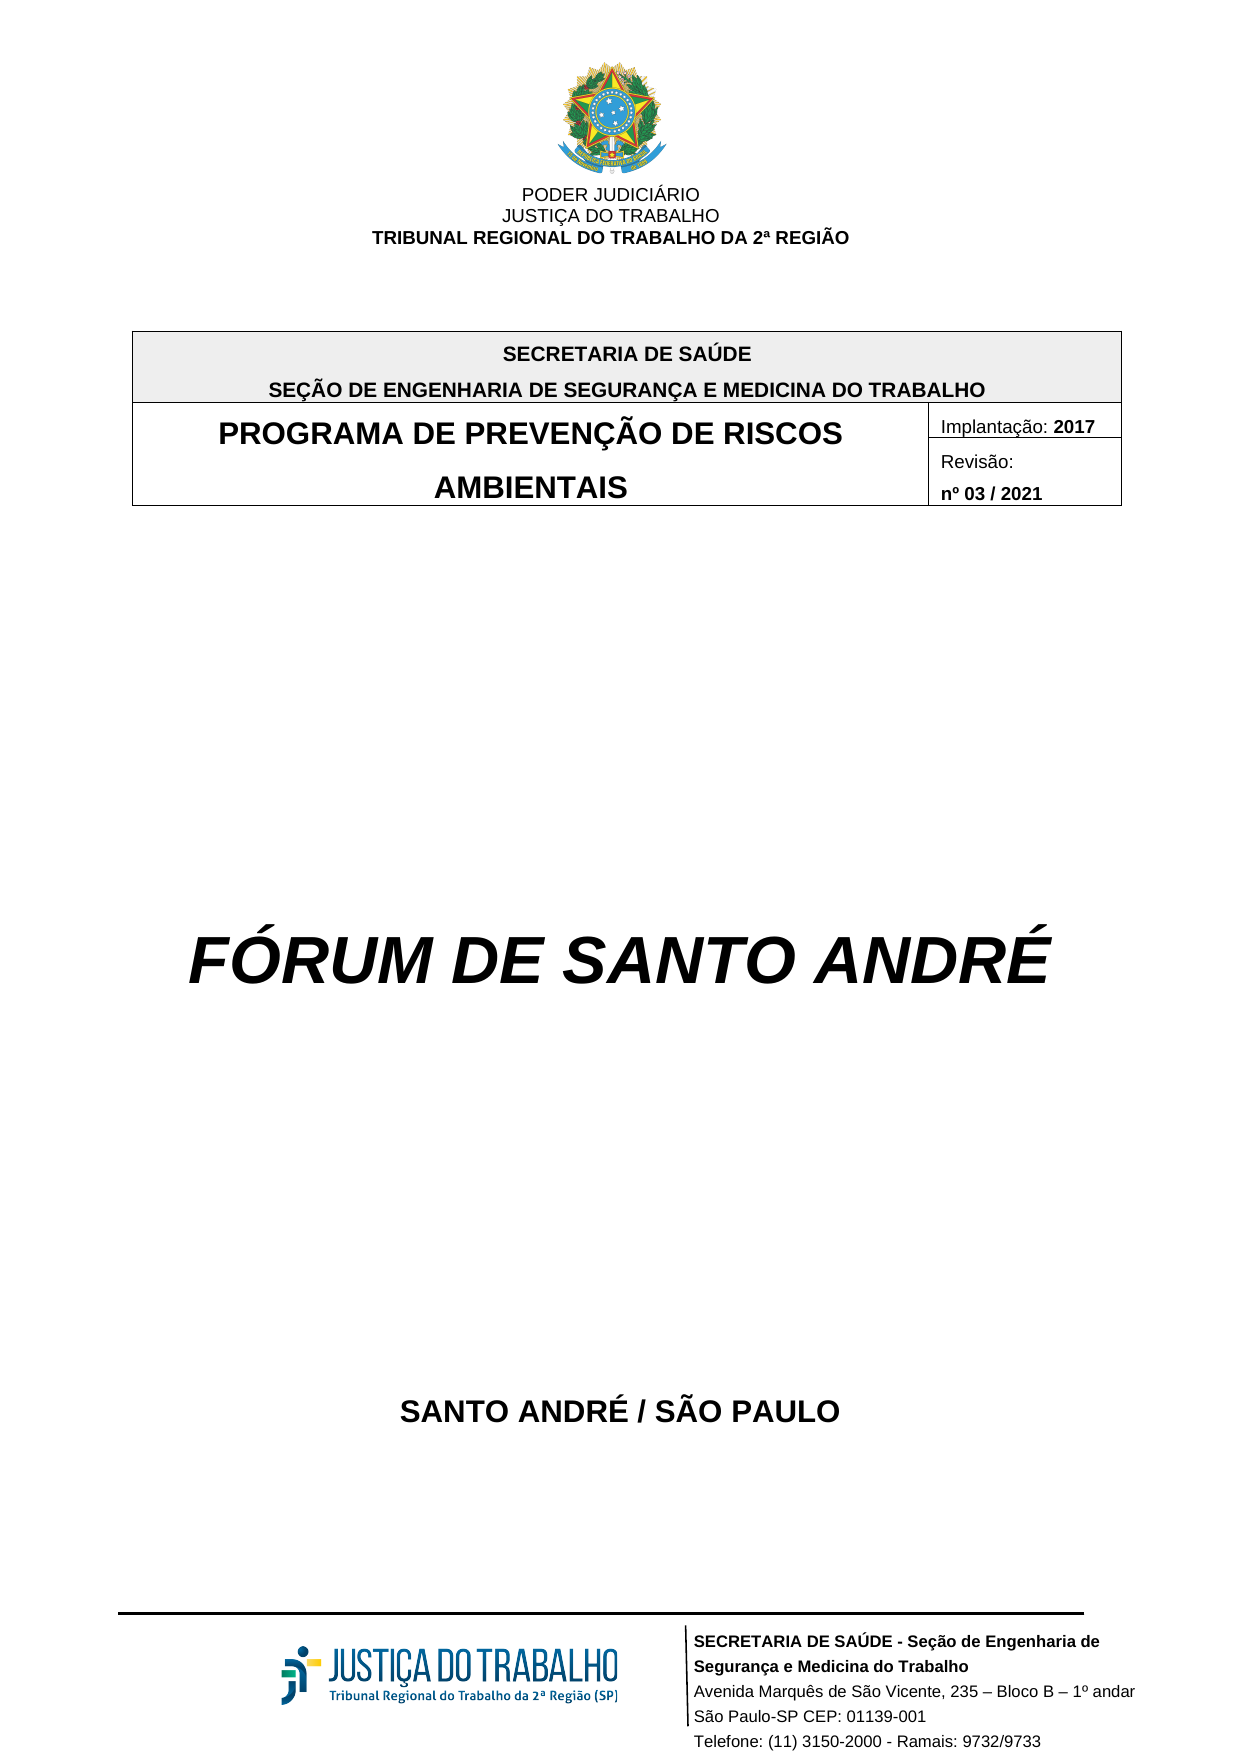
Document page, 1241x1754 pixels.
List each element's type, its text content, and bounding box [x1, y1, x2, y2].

table_cell Revisão: nº 03 / 2021 [929, 438, 1121, 505]
text FÓRUM DE SANTO ANDRÉ [118, 921, 1122, 998]
picture [557, 62, 667, 174]
text SANTO ANDRÉ / SÃO PAULO [118, 1393, 1122, 1429]
table_cell PROGRAMA DE PREVENÇÃO DE RISCOS AMBIENTAIS [133, 403, 928, 505]
table_header SECRETARIA DE SAÚDE SEÇÃO DE ENGENHARIA DE SEGURANÇA E MEDICINA DO TRABALHO [133, 332, 1121, 402]
picture [281, 1646, 618, 1705]
table_cell Implantação: 2017 [929, 403, 1121, 437]
